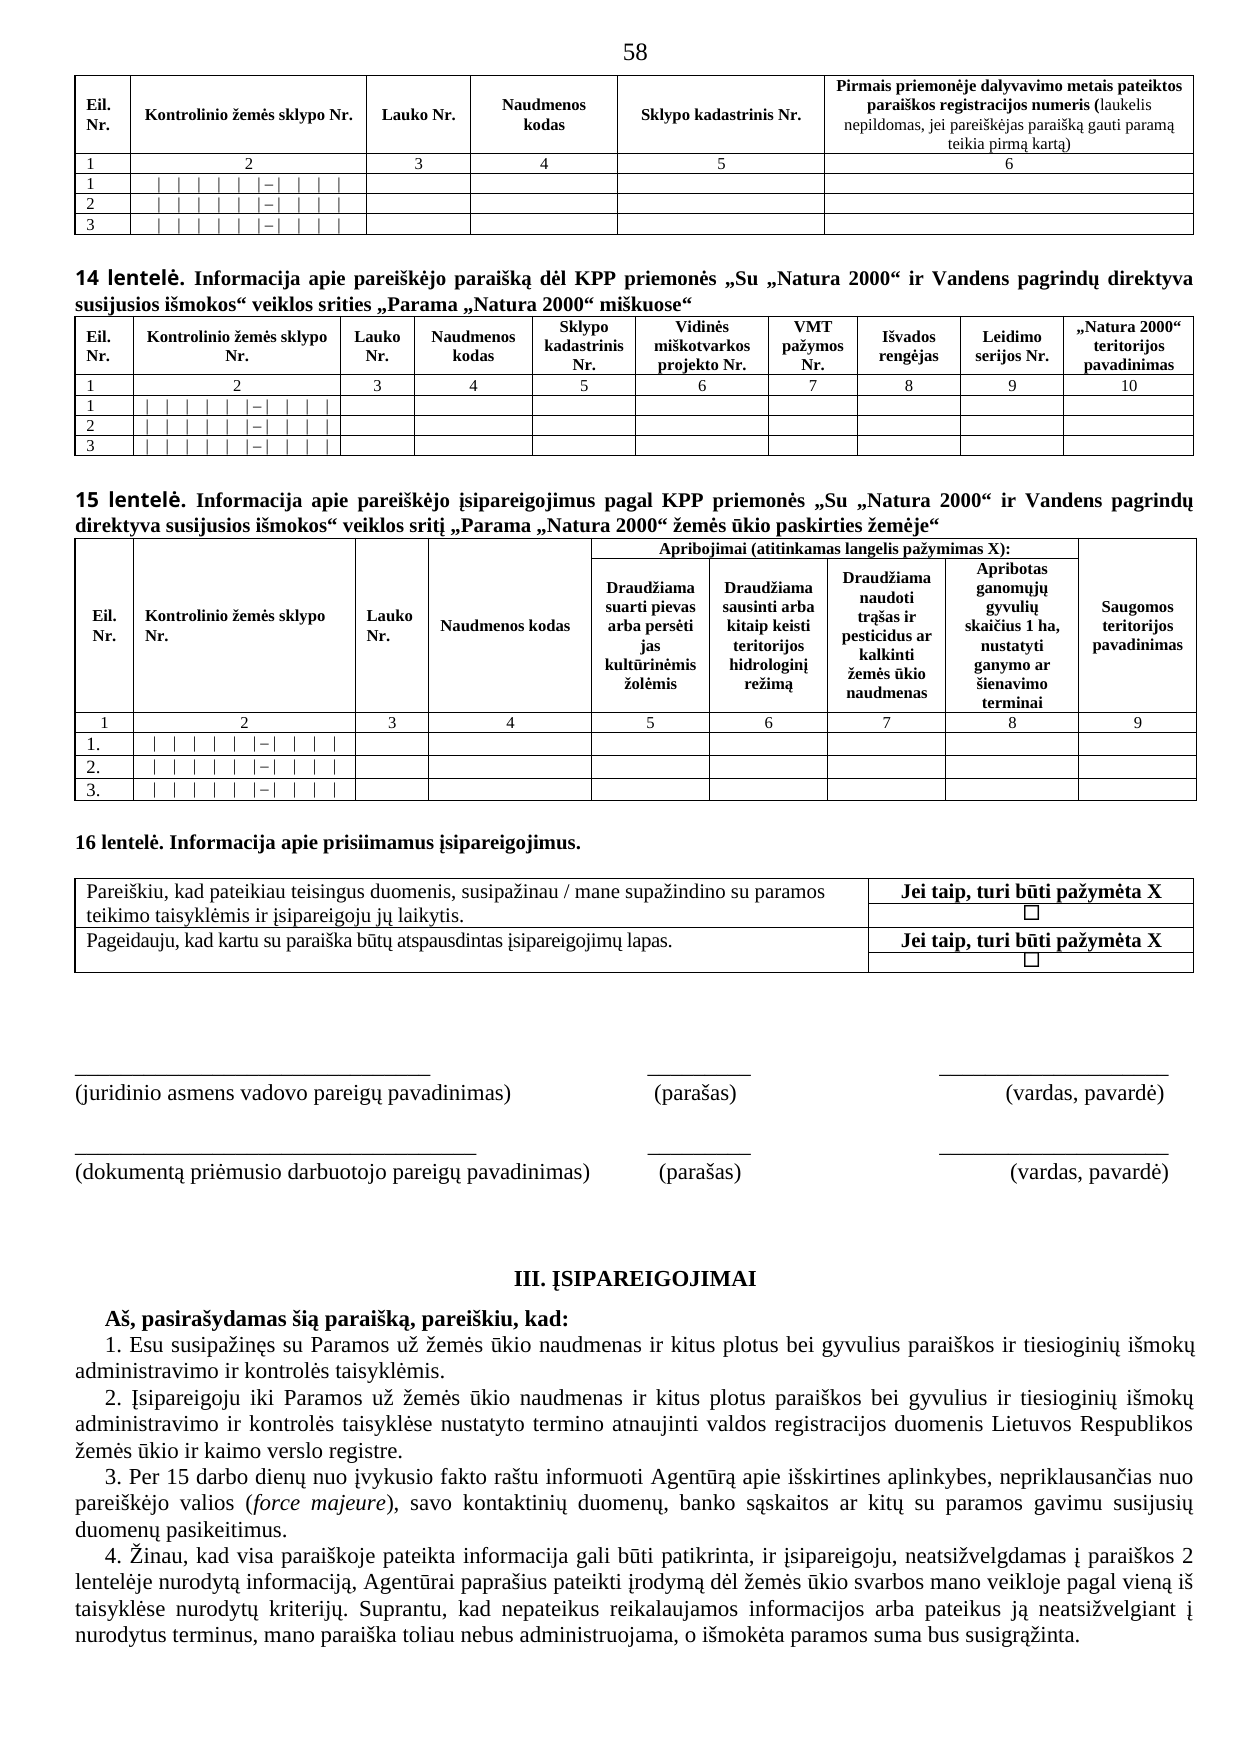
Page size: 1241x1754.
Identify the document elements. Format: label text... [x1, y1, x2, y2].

text III. ĮSIPAREIGOJIMAI [75, 1265, 1195, 1292]
table_header Eil. Nr. [76, 317, 133, 374]
table_cell 5 [592, 713, 709, 732]
table_cell 9 [961, 375, 1063, 394]
table_cell [1079, 756, 1196, 777]
table_cell | | | | | | – | | | | [134, 756, 355, 777]
table_header VMT pažymos Nr. [769, 317, 857, 374]
table_cell [415, 436, 532, 455]
table_cell [367, 214, 470, 233]
table_cell [415, 396, 532, 415]
table_cell [618, 214, 824, 233]
table_cell | | | | | | – | | | | [134, 416, 340, 435]
table_cell [1064, 416, 1193, 435]
table_cell 7 [769, 375, 857, 394]
table_cell [946, 779, 1078, 800]
table_cell [471, 174, 617, 193]
table_cell [533, 436, 635, 455]
table_cell [429, 733, 591, 755]
table_cell Jei taip, turi būti pažymėta X [869, 928, 1193, 952]
table_cell [356, 733, 428, 755]
table_cell [961, 396, 1063, 415]
table_cell Apribotas ganomųjų gyvulių skaičius 1 ha, nustatyti ganymo ar šienavimo terminai [946, 559, 1078, 712]
table_cell 3 [341, 375, 414, 394]
table_cell [828, 779, 945, 800]
table_cell 6 [825, 154, 1193, 173]
table_cell [710, 779, 827, 800]
table_cell 1 [76, 174, 130, 193]
table_cell [636, 436, 768, 455]
table_cell [636, 416, 768, 435]
table_cell 3 [356, 713, 428, 732]
table_cell [592, 779, 709, 800]
table_cell | | | | | | – | | | | [134, 779, 355, 800]
table_cell [1064, 436, 1193, 455]
table_header Naudmenos kodas [415, 317, 532, 374]
table_cell [471, 194, 617, 213]
table_cell | | | | | | – | | | | [131, 174, 366, 193]
table_cell [341, 416, 414, 435]
text ___________________________________ _________ ____________________ [75, 1131, 1195, 1158]
table_cell 1 [76, 713, 133, 732]
table_cell [592, 756, 709, 777]
table_cell 7 [828, 713, 945, 732]
table_header Lauko Nr. [367, 76, 470, 153]
table_header Išvados rengėjas [858, 317, 960, 374]
text (dokumentą priėmusio darbuotojo pareigų pavadinimas) (parašas) (vardas, pavardė) [75, 1158, 1195, 1184]
text _______________________________ _________ ____________________ [75, 1052, 1195, 1079]
table_cell 2 [76, 416, 133, 435]
table_cell Draudžiama sausinti arba kitaip keisti teritorijos hidrologinį režimą [710, 559, 827, 712]
table_cell [825, 174, 1193, 193]
table_cell [618, 194, 824, 213]
text Aš, pasirašydamas šią paraišką, pareiškiu, kad: [75, 1305, 1195, 1331]
table_cell [1079, 779, 1196, 800]
table_cell 3 [76, 214, 130, 233]
table_cell [769, 396, 857, 415]
table_header Sklypo kadastrinis Nr. [618, 76, 824, 153]
table_cell 2 [134, 713, 355, 732]
table_cell 6 [710, 713, 827, 732]
table_cell 1 [76, 375, 133, 394]
table_cell 9 [1079, 713, 1196, 732]
table_cell | | | | | | – | | | | [131, 194, 366, 213]
table_cell [825, 214, 1193, 233]
table_cell [367, 174, 470, 193]
table_cell [828, 733, 945, 755]
table_cell 2 [134, 375, 340, 394]
table_cell [769, 436, 857, 455]
table_header Lauko Nr. [341, 317, 414, 374]
table_cell 5 [618, 154, 824, 173]
table_cell [533, 416, 635, 435]
table_cell | | | | | | – | | | | [131, 214, 366, 233]
table_cell 4 [471, 154, 617, 173]
text 1. Esu susipažinęs su Paramos už žemės ūkio naudmenas ir kitus plotus bei gyvulius paraiškos ir tiesioginių išmokų administravimo ir kontrolės taisyklėmis. [75, 1331, 1198, 1384]
table_header Jei taip, turi būti pažymėta X [869, 879, 1193, 903]
table_cell [858, 396, 960, 415]
table_cell 1. [76, 733, 133, 755]
table_cell | | | | | | – | | | | [134, 733, 355, 755]
table_cell 1 [76, 396, 133, 415]
table_cell | | | | | | – | | | | [134, 396, 340, 415]
table_cell [341, 396, 414, 415]
table_cell [828, 756, 945, 777]
table_cell [858, 416, 960, 435]
table_cell Draudžiama naudoti trąšas ir pesticidus ar kalkinti žemės ūkio naudmenas [828, 559, 945, 712]
table_header Leidimo serijos Nr. [961, 317, 1063, 374]
table_cell 10 [1064, 375, 1193, 394]
table_cell [356, 756, 428, 777]
table_cell 6 [636, 375, 768, 394]
table_cell [415, 416, 532, 435]
table_cell | | | | | | – | | | | [134, 436, 340, 455]
table_cell [367, 194, 470, 213]
table_header Naudmenos kodas [471, 76, 617, 153]
table_cell 3. [76, 779, 133, 800]
table_cell Pageidauju, kad kartu su paraiška būtų atspausdintas įsipareigojimų lapas. [76, 928, 868, 972]
table_header Kontrolinio žemės sklypo Nr. [134, 317, 340, 374]
table_cell [1079, 733, 1196, 755]
table_cell [710, 756, 827, 777]
text 4. Žinau, kad visa paraiškoje pateikta informacija gali būti patikrinta, ir įsipareigoju, neatsižvelgdamas į paraiškos 2 lentelėje nurodytą informaciją, Agentūrai paprašius pateikti įrodymą dėl žemės ūkio svarbos mano veikloje pagal vieną iš taisyklėse nurodytų kriterijų. Suprantu, kad nepateikus reikalaujamos informacijos arba pateikus ją neatsižvelgiant į nurodytus terminus, mano paraiška toliau nebus administruojama, o išmokėta paramos suma bus susigrąžinta. [75, 1542, 1195, 1647]
table_cell [710, 733, 827, 755]
table_cell [592, 733, 709, 755]
table_header Kontrolinio žemės sklypo Nr. [134, 539, 355, 712]
table_cell 4 [429, 713, 591, 732]
table_header Apribojimai (atitinkamas langelis pažymimas X): [592, 539, 1078, 558]
text 15 lentelė. Informacija apie pareiškėjo įsipareigojimus pagal KPP priemonės „Su „Natura 2000“ ir Vandens pagrindų direktyva susijusios išmokos“ veiklos sritį „Parama „Natura 2000“ žemės ūkio paskirties žemėje“ [75, 485, 1195, 537]
table_header Saugomos teritorijos pavadinimas [1079, 539, 1196, 712]
table_cell  [869, 904, 1193, 927]
table_header Pirmais priemonėje dalyvavimo metais pateiktos paraiškos registracijos numeris (laukelis nepildomas, jei pareiškėjas paraišką gauti paramą teikia pirmą kartą) [825, 76, 1193, 153]
table_cell 2 [131, 154, 366, 173]
table_cell [341, 436, 414, 455]
table_cell [429, 756, 591, 777]
table_cell 1 [76, 154, 130, 173]
table_cell 2 [76, 194, 130, 213]
text 16 lentelė. Informacija apie prisiimamus įsipareigojimus. [75, 830, 1195, 854]
table_header „Natura 2000“ teritorijos pavadinimas [1064, 317, 1193, 374]
text 2. Įsipareigoju iki Paramos už žemės ūkio naudmenas ir kitus plotus paraiškos bei gyvulius ir tiesioginių išmokų administravimo ir kontrolės taisyklėse nustatyto termino atnaujinti valdos registracijos duomenis Lietuvos Respublikos žemės ūkio ir kaimo verslo registre. [75, 1384, 1195, 1463]
table_cell 8 [858, 375, 960, 394]
text (juridinio asmens vadovo pareigų pavadinimas) (parašas) (vardas, pavardė) [75, 1079, 1195, 1105]
table_cell 8 [946, 713, 1078, 732]
table_header Naudmenos kodas [429, 539, 591, 712]
table_cell [961, 416, 1063, 435]
table_cell [825, 194, 1193, 213]
table_cell [636, 396, 768, 415]
table_cell 2. [76, 756, 133, 777]
table_cell 3 [367, 154, 470, 173]
table_header Lauko Nr. [356, 539, 428, 712]
table_cell [356, 779, 428, 800]
table_cell [946, 733, 1078, 755]
table_header Kontrolinio žemės sklypo Nr. [131, 76, 366, 153]
table_cell [1064, 396, 1193, 415]
table_cell  [869, 953, 1193, 972]
table_header Pareiškiu, kad pateikiau teisingus duomenis, susipažinau / mane supažindino su paramos teikimo taisyklėmis ir įsipareigoju jų laikytis. [76, 879, 868, 927]
table_cell 5 [533, 375, 635, 394]
table_cell [618, 174, 824, 193]
table_cell [946, 756, 1078, 777]
table_header Sklypo kadastrinis Nr. [533, 317, 635, 374]
table_cell 3 [76, 436, 133, 455]
text 3. Per 15 darbo dienų nuo įvykusio fakto raštu informuoti Agentūrą apie išskirtines aplinkybes, nepriklausančias nuo pareiškėjo valios (force majeure), savo kontaktinių duomenų, banko sąskaitos ar kitų su paramos gavimu susijusių duomenų pasikeitimus. [75, 1463, 1195, 1542]
table_cell [858, 436, 960, 455]
table_cell Draudžiama suarti pievas arba persėti jas kultūrinėmis žolėmis [592, 559, 709, 712]
table_cell [533, 396, 635, 415]
table_header Vidinės miškotvarkos projekto Nr. [636, 317, 768, 374]
table_cell [961, 436, 1063, 455]
table_cell [429, 779, 591, 800]
table_header Eil.Nr. [76, 76, 130, 153]
table_header Eil. Nr. [76, 539, 133, 712]
table_cell [769, 416, 857, 435]
table_cell 4 [415, 375, 532, 394]
table_cell [471, 214, 617, 233]
text 14 lentelė. Informacija apie pareiškėjo paraišką dėl KPP priemonės „Su „Natura 2000“ ir Vandens pagrindų direktyva susijusios išmokos“ veiklos srities „Parama „Natura 2000“ miškuose“ [75, 263, 1195, 316]
